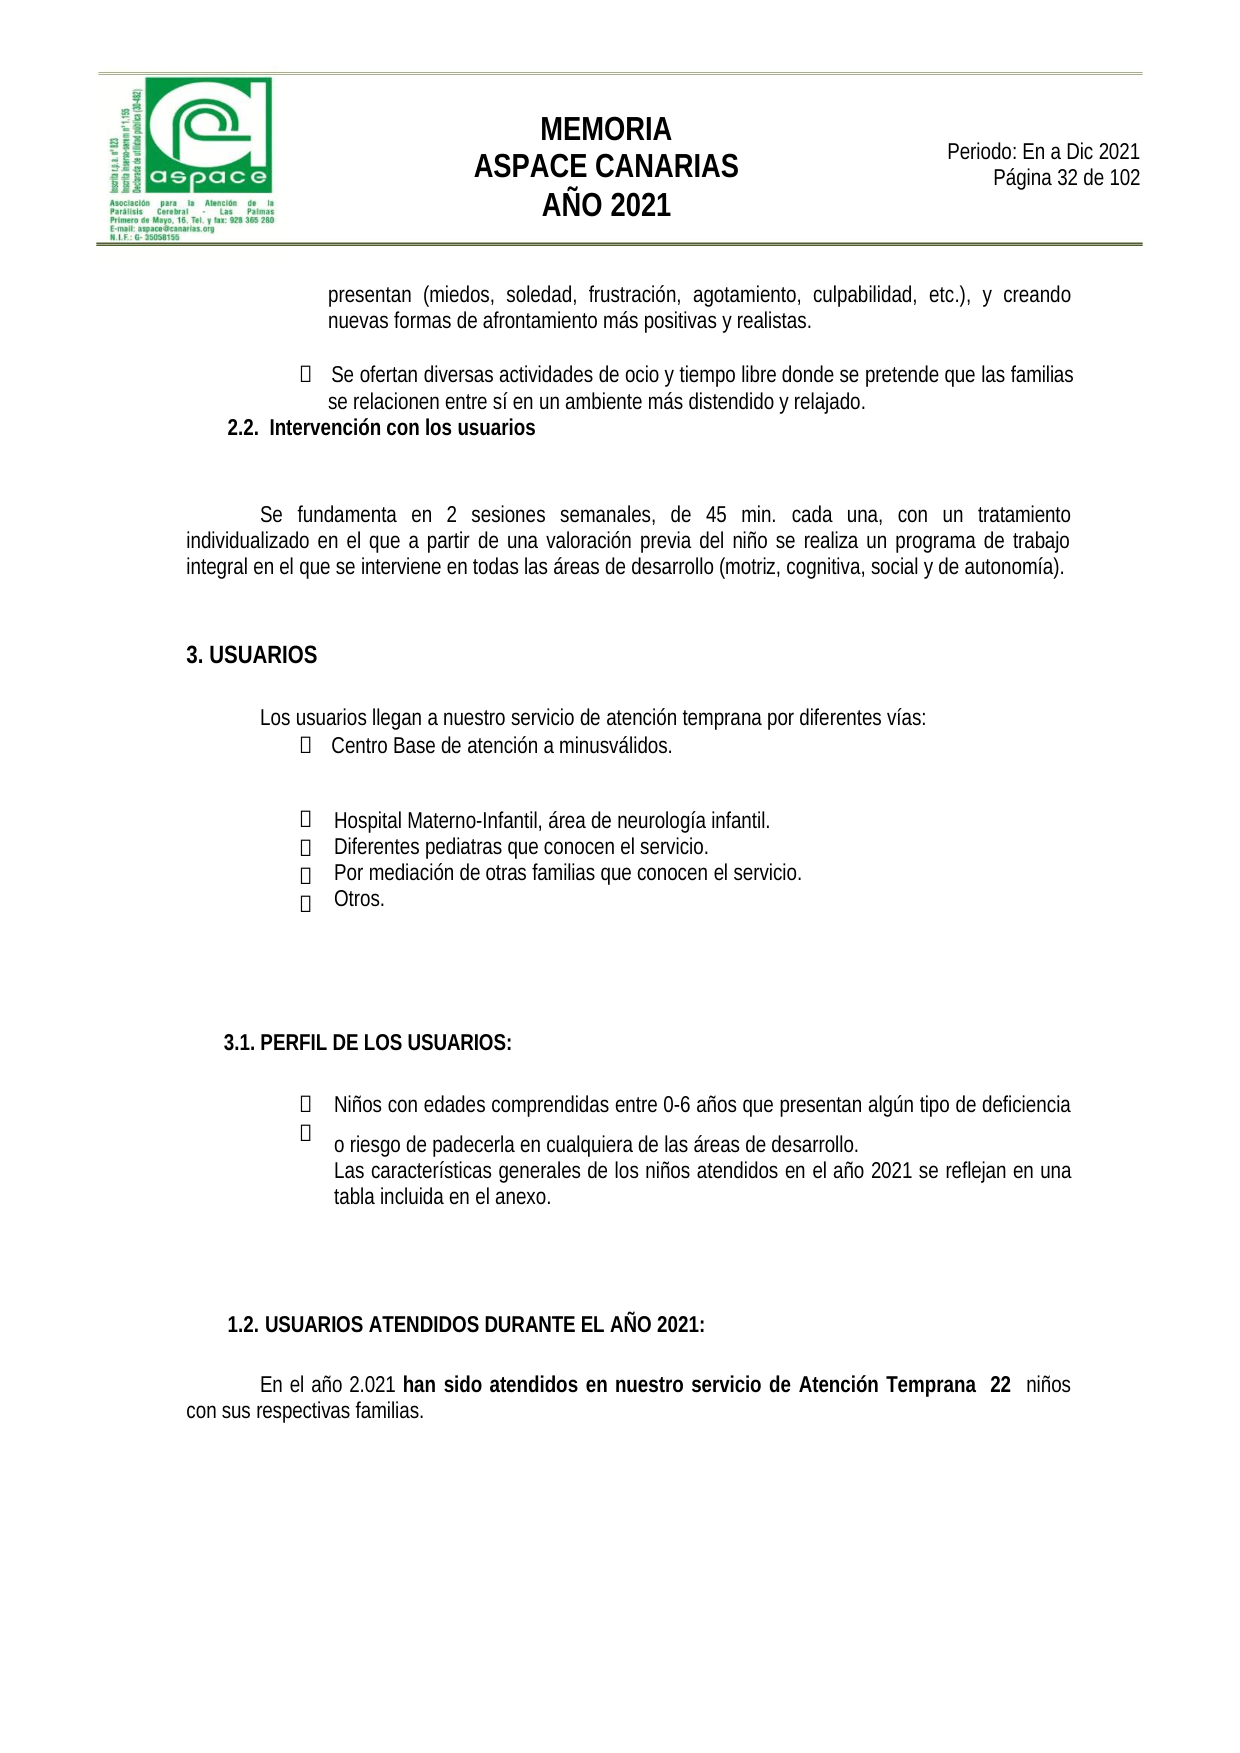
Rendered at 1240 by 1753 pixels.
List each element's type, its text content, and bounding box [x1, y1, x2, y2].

text presentan (miedos, soledad, frustración, agotamiento, culpabilidad, etc.), y creando [328, 282, 1166, 308]
text  [298, 862, 326, 890]
text nuevas formas de afrontamiento más positivas y realistas. [328, 308, 1166, 334]
text 3. USUARIOS [186, 641, 337, 669]
text ASPACE CANARIAS [473, 147, 771, 186]
text Niños con edades comprendidas entre 0-6 años que presentan algún tipo de deficiencia [334, 1092, 1165, 1118]
text  [298, 890, 326, 918]
text En el año 2.021 han sido atendidos en nuestro servicio de Atención Temprana 22 niños [260, 1371, 1187, 1398]
text Por mediación de otras familias que conocen el servicio. [334, 859, 856, 885]
text  Centro Base de atención a minusválidos. [298, 731, 1009, 759]
text  [298, 1118, 326, 1147]
text Página 32 de 102 [993, 165, 1157, 191]
text  Se ofertan diversas actividades de ocio y tiempo libre donde se pretende que las familias [298, 360, 1180, 388]
text se relacionen entre sí en un ambiente más distendido y relajado. [328, 388, 1180, 414]
text  [298, 834, 326, 862]
text MEMORIA [540, 109, 771, 147]
text o riesgo de padecerla en cualquiera de las áreas de desarrollo. [334, 1131, 1165, 1157]
text con sus respectivas familias. [186, 1398, 1187, 1424]
text Los usuarios llegan a nuestro servicio de atención temprana por diferentes vías: [260, 704, 1009, 731]
text 2.2. Intervención con los usuarios [227, 414, 1180, 441]
text AÑO 2021 [542, 186, 771, 223]
text integral en el que se interviene en todas las áreas de desarrollo (motriz, cognitiva, social y de autonomía). [186, 553, 1187, 579]
text Otros. [334, 885, 856, 911]
text Se fundamenta en 2 sesiones semanales, de 45 min. cada una, con un tratamiento [260, 501, 1187, 527]
text individualizado en el que a partir de una valoración previa del niño se realiza un programa de trabajo [186, 527, 1187, 553]
text  [298, 1090, 326, 1118]
text 3.1. PERFIL DE LOS USUARIOS: [224, 1030, 538, 1056]
text Hospital Materno-Infantil, área de neurología infantil. [334, 807, 856, 833]
text Periodo: En a Dic 2021 [947, 139, 1157, 165]
text tabla incluida en el anexo. [334, 1183, 1165, 1209]
text Diferentes pediatras que conocen el servicio. [334, 833, 856, 859]
picture [96, 66, 1143, 259]
text  [298, 805, 326, 834]
text Las características generales de los niños atendidos en el año 2021 se reflejan en una [334, 1157, 1165, 1183]
text 1.2. USUARIOS ATENDIDOS DURANTE EL AÑO 2021: [227, 1311, 761, 1338]
